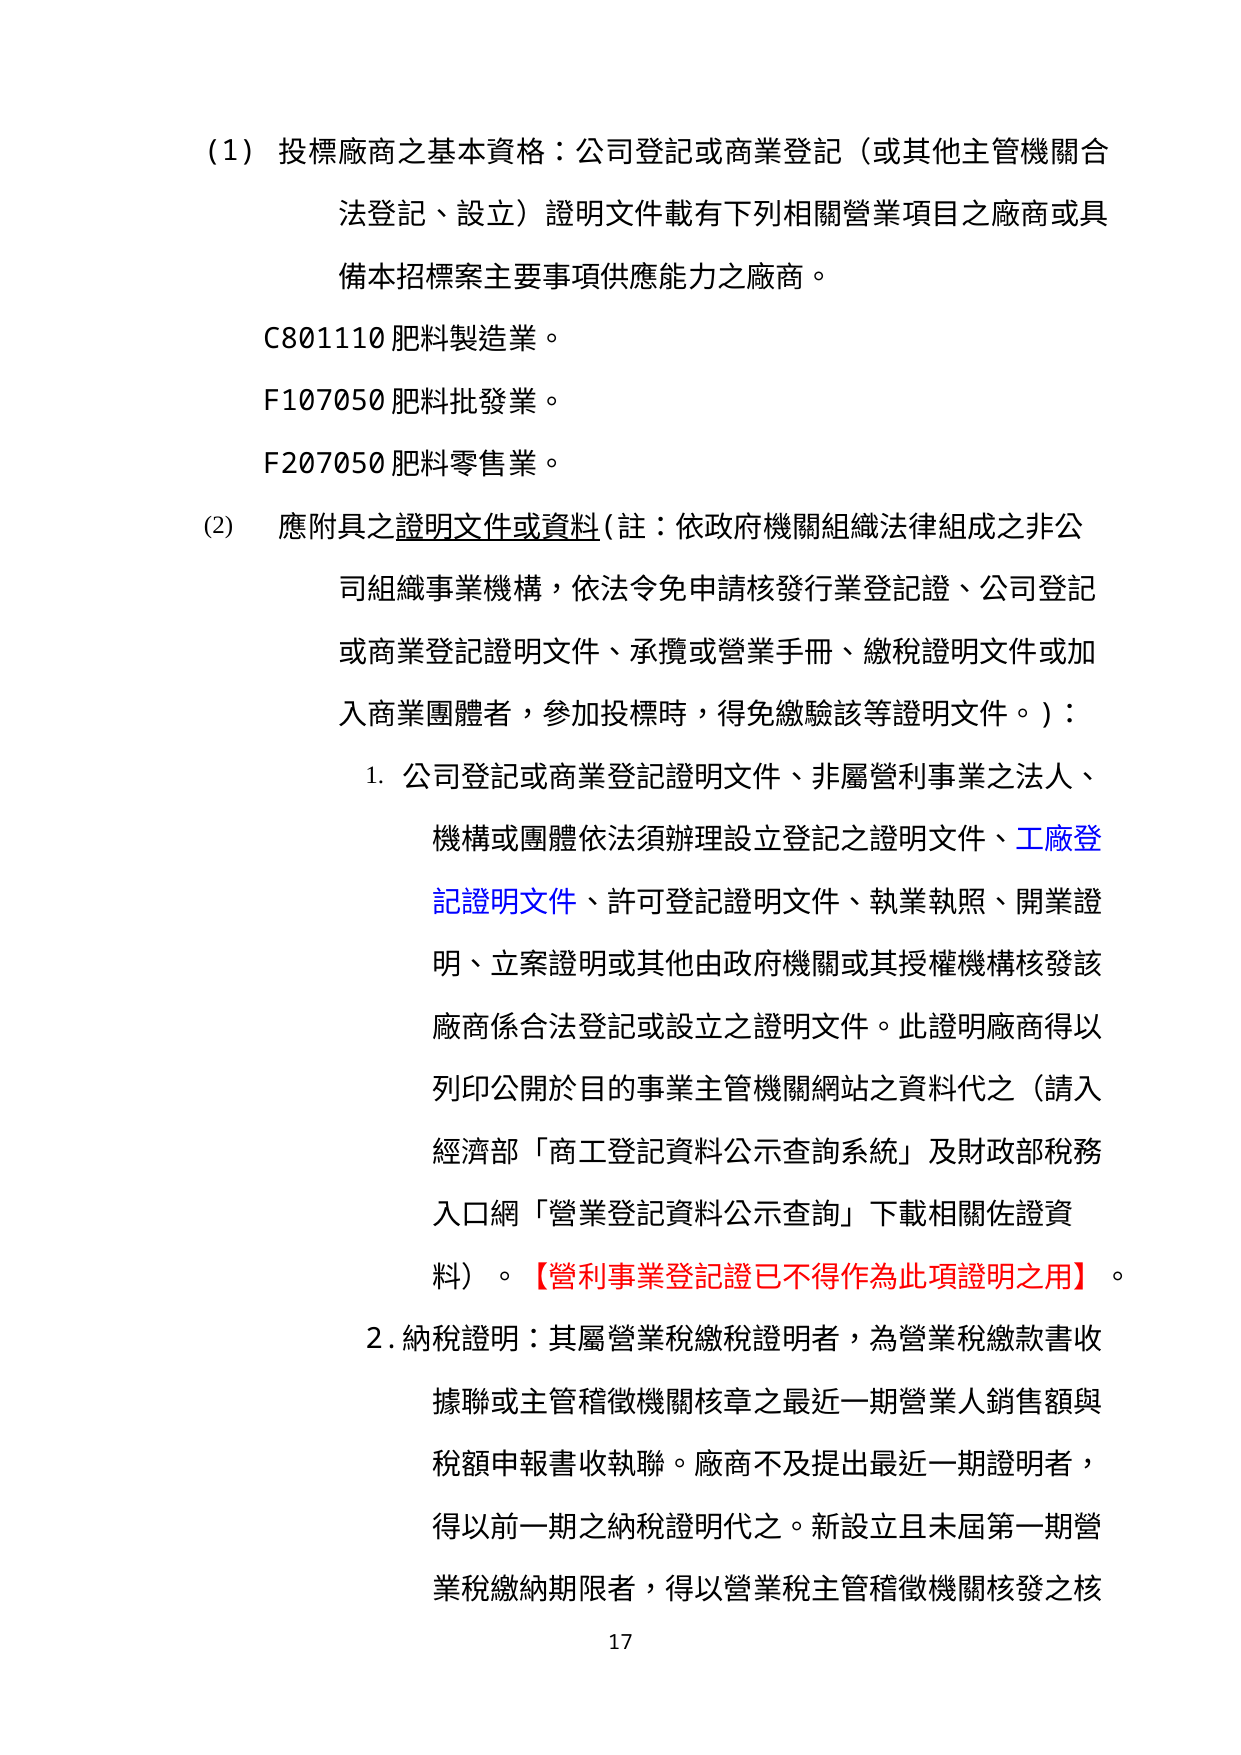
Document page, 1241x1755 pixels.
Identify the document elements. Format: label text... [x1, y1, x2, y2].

list 應附具之證明文件或資料(註：依政府機關組織法律組成之非公司組織事業機構，依法令免申請核發行業登記證、公司登記或商業登記證明文件、承攬或營業手冊、繳稅證明文件或加入商業團體者，參加投標時，得免繳驗該等證明文件。)： [204, 483, 1110, 733]
list 公司登記或商業登記證明文件、非屬營利事業之法人、機構或團體依法須辦理設立登記之證明文件、工廠登記證明文件、許可登記證明文件、執業執照、開業證明、立案證明或其他由政府機關或其授權機構核發該廠商係合法登記或設立之證明文件。此證明廠商得以列印公開於目的事業主管機關網站之資料代之（請入經濟部「商工登記資料公示查詢系統」及財政部稅務入口網「營業登記資料公示查詢」下載相關佐證資料）。【營利事業登記證已不得作為此項證明之用】。 [365, 733, 1110, 1295]
text C801110肥料製造業。 [263, 295, 1110, 358]
list 投標廠商之基本資格：公司登記或商業登記（或其他主管機關合法登記、設立）證明文件載有下列相關營業項目之廠商或具備本招標案主要事項供應能力之廠商。 [204, 108, 1110, 295]
list 納稅證明：其屬營業稅繳稅證明者，為營業稅繳款書收據聯或主管稽徵機關核章之最近一期營業人銷售額與稅額申報書收執聯。廠商不及提出最近一期證明者，得以前一期之納稅證明代之。新設立且未屆第一期營業稅繳納期限者，得以營業稅主管稽徵機關核發之核 [365, 1295, 1110, 1608]
text F107050肥料批發業。 [263, 358, 1110, 420]
text F207050肥料零售業。 [263, 420, 1110, 483]
